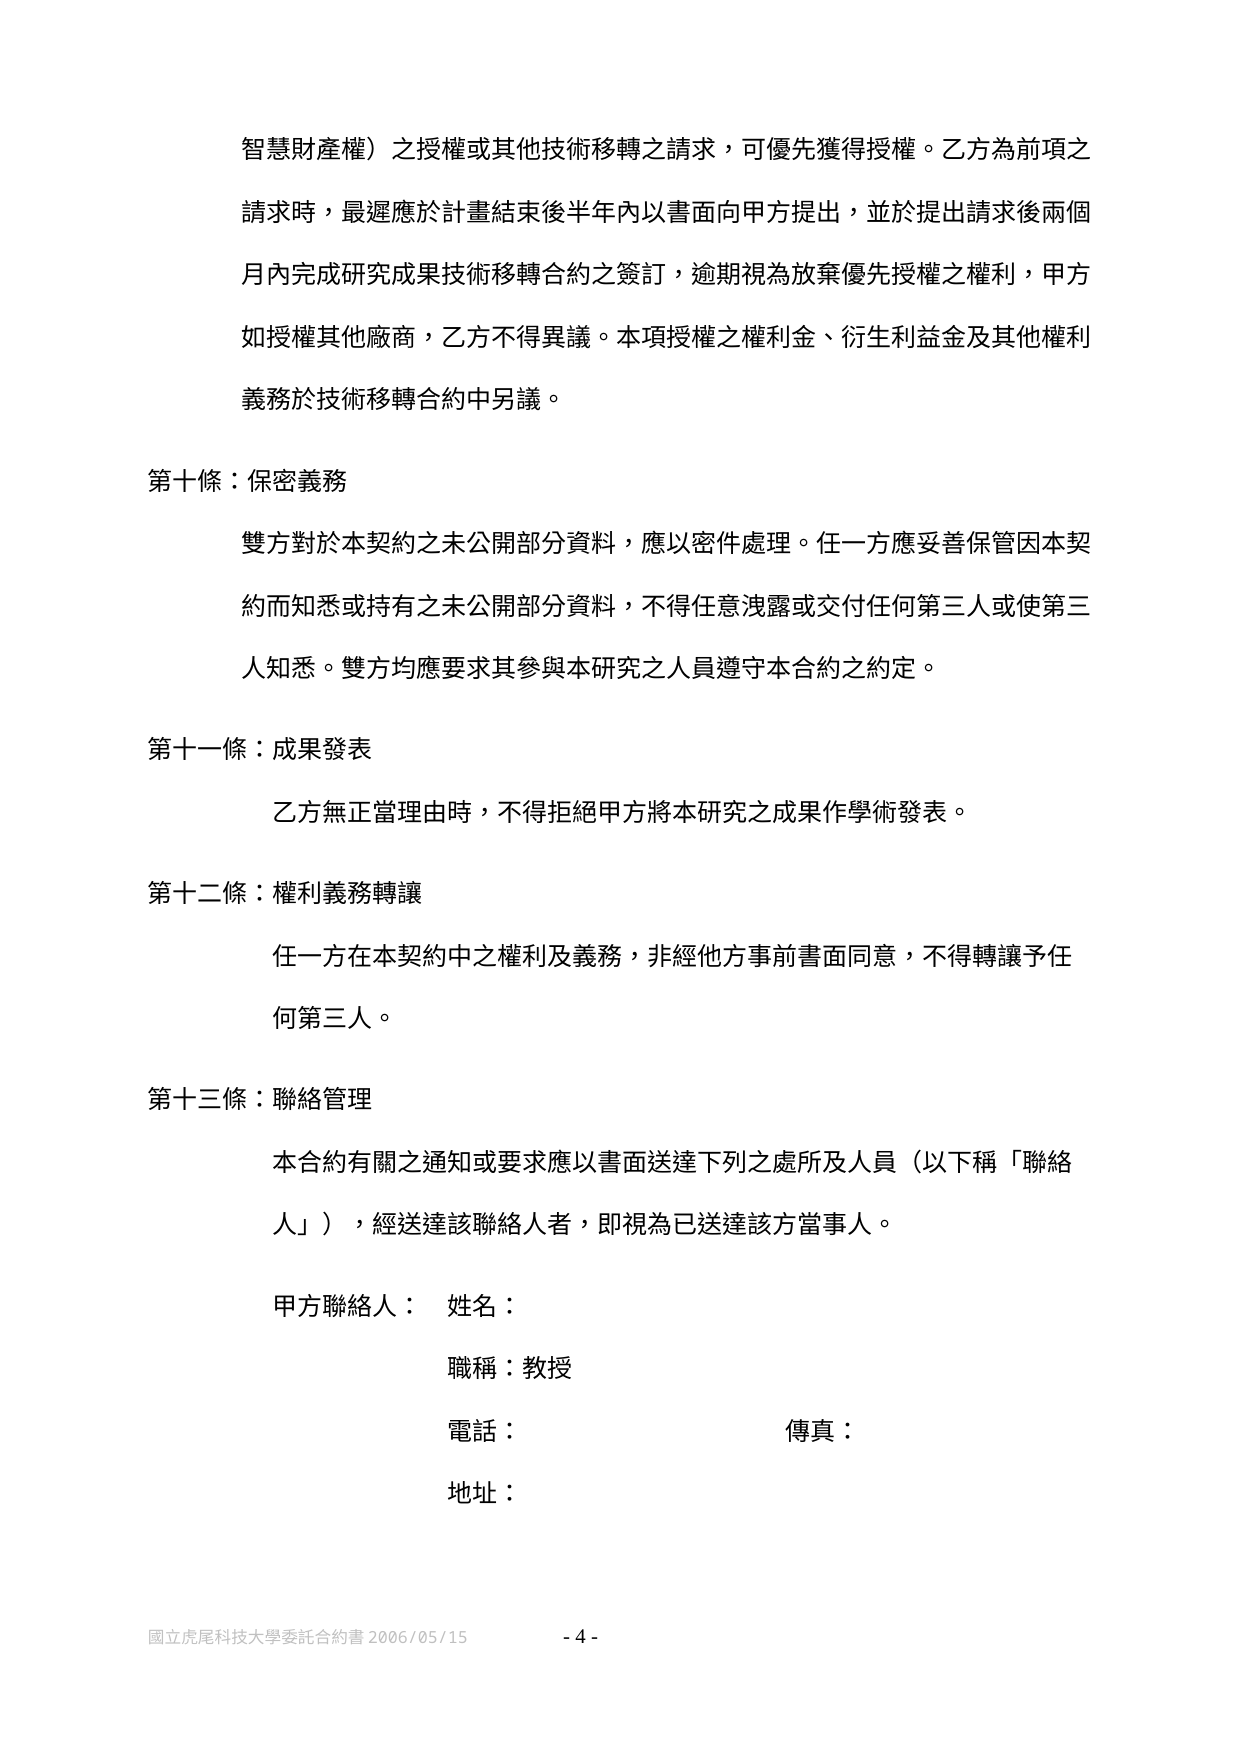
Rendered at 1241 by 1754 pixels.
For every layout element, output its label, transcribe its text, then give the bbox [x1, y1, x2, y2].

text 乙方無正當理由時，不得拒絕甲方將本研究之成果作學術發表。 [272, 769, 1092, 831]
text 地址： [148, 1450, 1092, 1513]
text 第十一條：成果發表 [148, 706, 1092, 769]
text 雙方對於本契約之未公開部分資料，應以密件處理。任一方應妥善保管因本契約而知悉或持有之未公開部分資料，不得任意洩露或交付任何第三人或使第三人知悉。雙方均應要求其參與本研究之人員遵守本合約之約定。 [241, 500, 1092, 688]
text 智慧財產權）之授權或其他技術移轉之請求，可優先獲得授權。乙方為前項之請求時，最遲應於計畫結束後半年內以書面向甲方提出，並於提出請求後兩個月內完成研究成果技術移轉合約之簽訂，逾期視為放棄優先授權之權利，甲方如授權其他廠商，乙方不得異議。本項授權之權利金、衍生利益金及其他權利義務於技術移轉合約中另議。 [241, 106, 1092, 419]
text 第十條：保密義務 [148, 438, 1092, 500]
text 第十二條：權利義務轉讓 [148, 850, 1092, 913]
text 職稱：教授 [148, 1325, 1092, 1388]
text 第十三條：聯絡管理 [148, 1056, 1092, 1119]
text 電話： 傳真： [148, 1388, 1092, 1450]
text 本合約有關之通知或要求應以書面送達下列之處所及人員（以下稱「聯絡人」），經送達該聯絡人者，即視為已送達該方當事人。 [272, 1119, 1092, 1244]
text 甲方聯絡人： 姓名： [148, 1263, 1092, 1325]
text 任一方在本契約中之權利及義務，非經他方事前書面同意，不得轉讓予任何第三人。 [272, 913, 1092, 1038]
